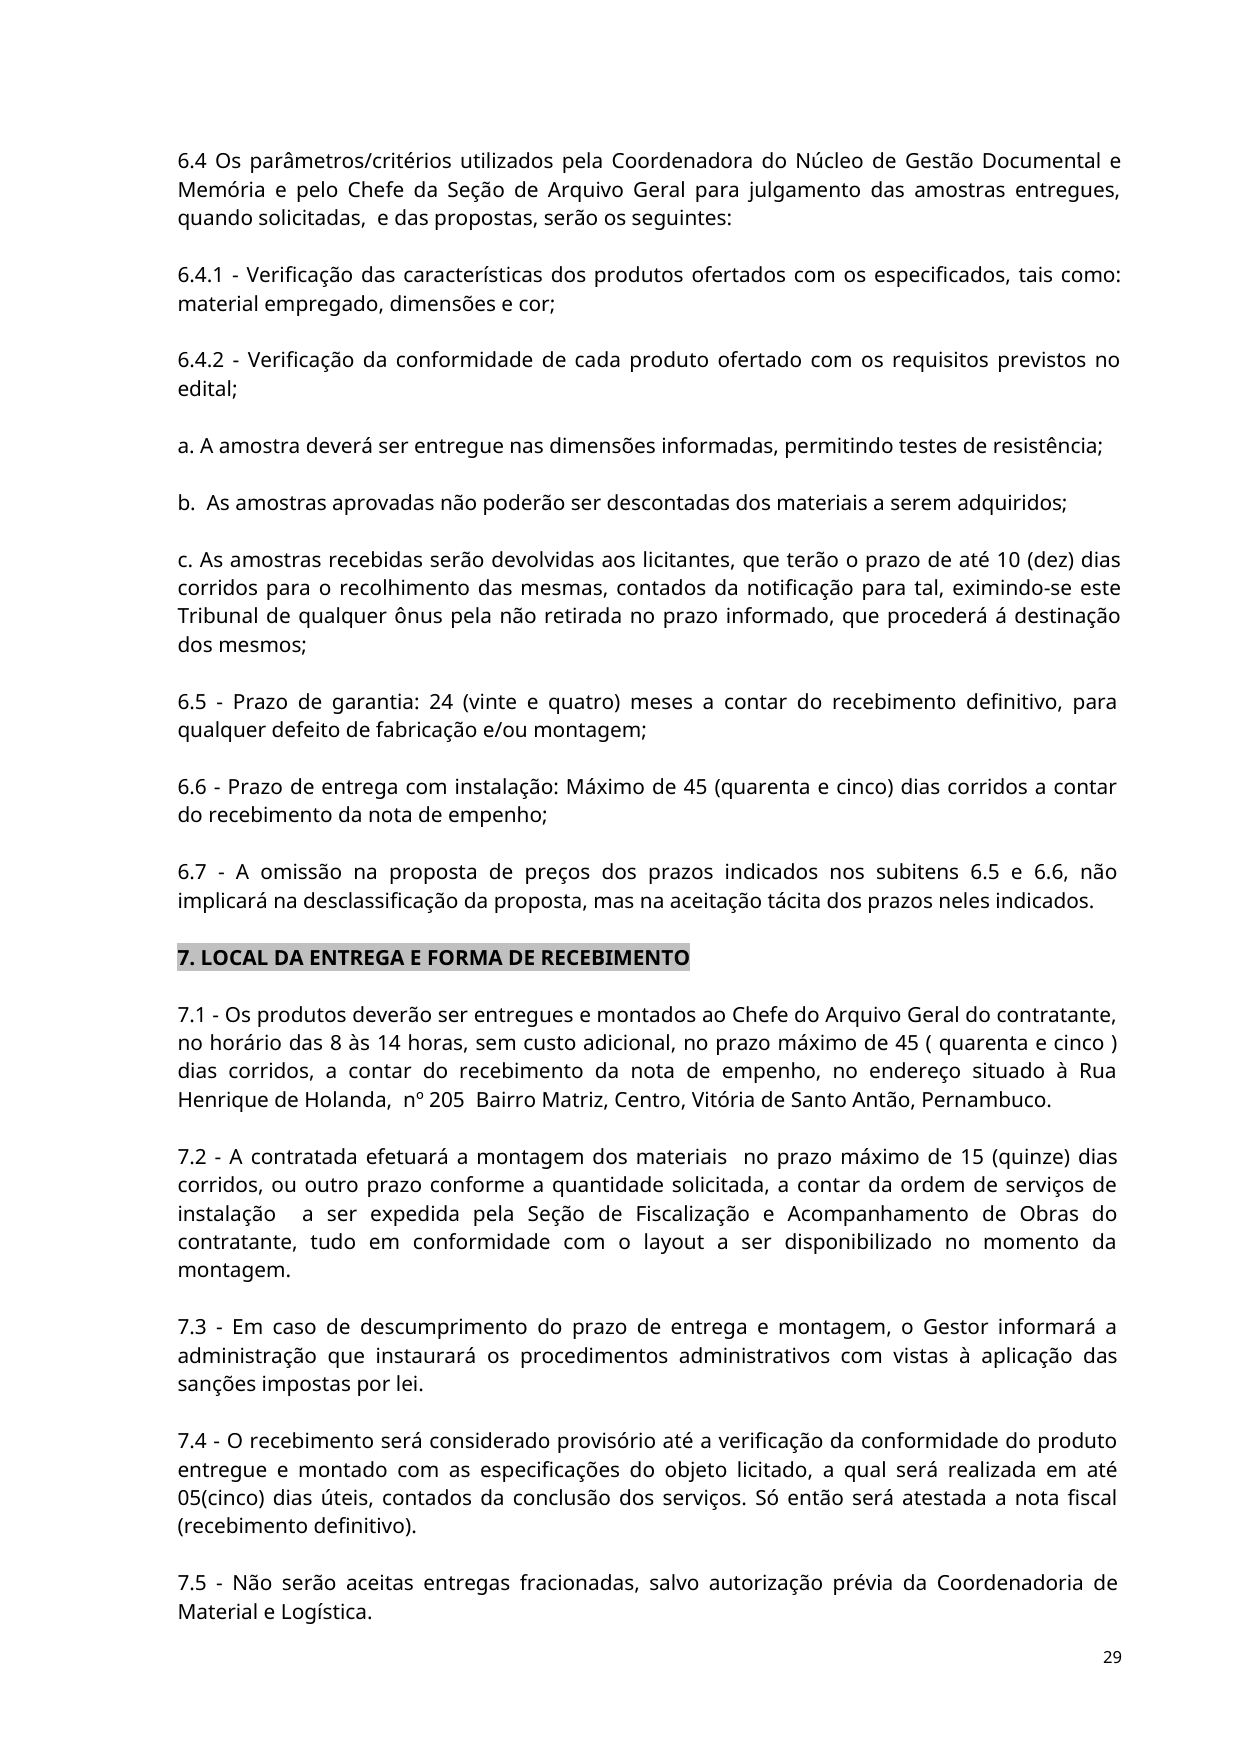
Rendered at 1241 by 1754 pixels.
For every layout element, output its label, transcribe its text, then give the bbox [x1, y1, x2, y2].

text 6.4.2 - Verificação da conformidade de cada produto ofertado com os requisitos previstos no edital; [177, 346, 1122, 402]
text 6.7 - A omissão na proposta de preços dos prazos indicados nos subitens 6.5 e 6.6, não implicará na desclassificação da proposta, mas na aceitação tácita dos prazos neles indicados. [177, 857, 1118, 914]
text b. As amostras aprovadas não poderão ser descontadas dos materiais a serem adquiridos; [177, 488, 1118, 516]
text 7. LOCAL DA ENTREGA E FORMA DE RECEBIMENTO [177, 943, 1118, 971]
text 7.1 - Os produtos deverão ser entregues e montados ao Chefe do Arquivo Geral do contratante, no horário das 8 às 14 horas, sem custo adicional, no prazo máximo de 45 ( quarenta e cinco ) dias corridos, a contar do recebimento da nota de empenho, no endereço situado à Rua Henrique de Holanda, nº 205 Bairro Matriz, Centro, Vitória de Santo Antão, Pernambuco. [177, 1000, 1118, 1113]
text 7.3 - Em caso de descumprimento do prazo de entrega e montagem, o Gestor informará a administração que instaurará os procedimentos administrativos com vistas à aplicação das sanções impostas por lei. [177, 1312, 1118, 1398]
text 7.4 - O recebimento será considerado provisório até a verificação da conformidade do produto entregue e montado com as especificações do objeto licitado, a qual será realizada em até 05(cinco) dias úteis, contados da conclusão dos serviços. Só então será atestada a nota fiscal (recebimento definitivo). [177, 1426, 1118, 1540]
text 6.6 - Prazo de entrega com instalação: Máximo de 45 (quarenta e cinco) dias corridos a contar do recebimento da nota de empenho; [177, 772, 1118, 829]
text 7.2 - A contratada efetuará a montagem dos materiais no prazo máximo de 15 (quinze) dias corridos, ou outro prazo conforme a quantidade solicitada, a contar da ordem de serviços de instalação a ser expedida pela Seção de Fiscalização e Acompanhamento de Obras do contratante, tudo em conformidade com o layout a ser disponibilizado no momento da montagem. [177, 1142, 1118, 1284]
text a. A amostra deverá ser entregue nas dimensões informadas, permitindo testes de resistência; [177, 431, 1118, 459]
text 6.4 Os parâmetros/critérios utilizados pela Coordenadora do Núcleo de Gestão Documental e Memória e pelo Chefe da Seção de Arquivo Geral para julgamento das amostras entregues, quando solicitadas, e das propostas, serão os seguintes: [177, 147, 1122, 232]
text 6.5 - Prazo de garantia: 24 (vinte e quatro) meses a contar do recebimento definitivo, para qualquer defeito de fabricação e/ou montagem; [177, 687, 1118, 744]
text c. As amostras recebidas serão devolvidas aos licitantes, que terão o prazo de até 10 (dez) dias corridos para o recolhimento das mesmas, contados da notificação para tal, eximindo-se este Tribunal de qualquer ônus pela não retirada no prazo informado, que procederá á destinação dos mesmos; [177, 545, 1122, 658]
text 7.5 - Não serão aceitas entregas fracionadas, salvo autorização prévia da Coordenadoria de Material e Logística. [177, 1568, 1118, 1625]
text 6.4.1 - Verificação das características dos produtos ofertados com os especificados, tais como: material empregado, dimensões e cor; [177, 260, 1122, 317]
